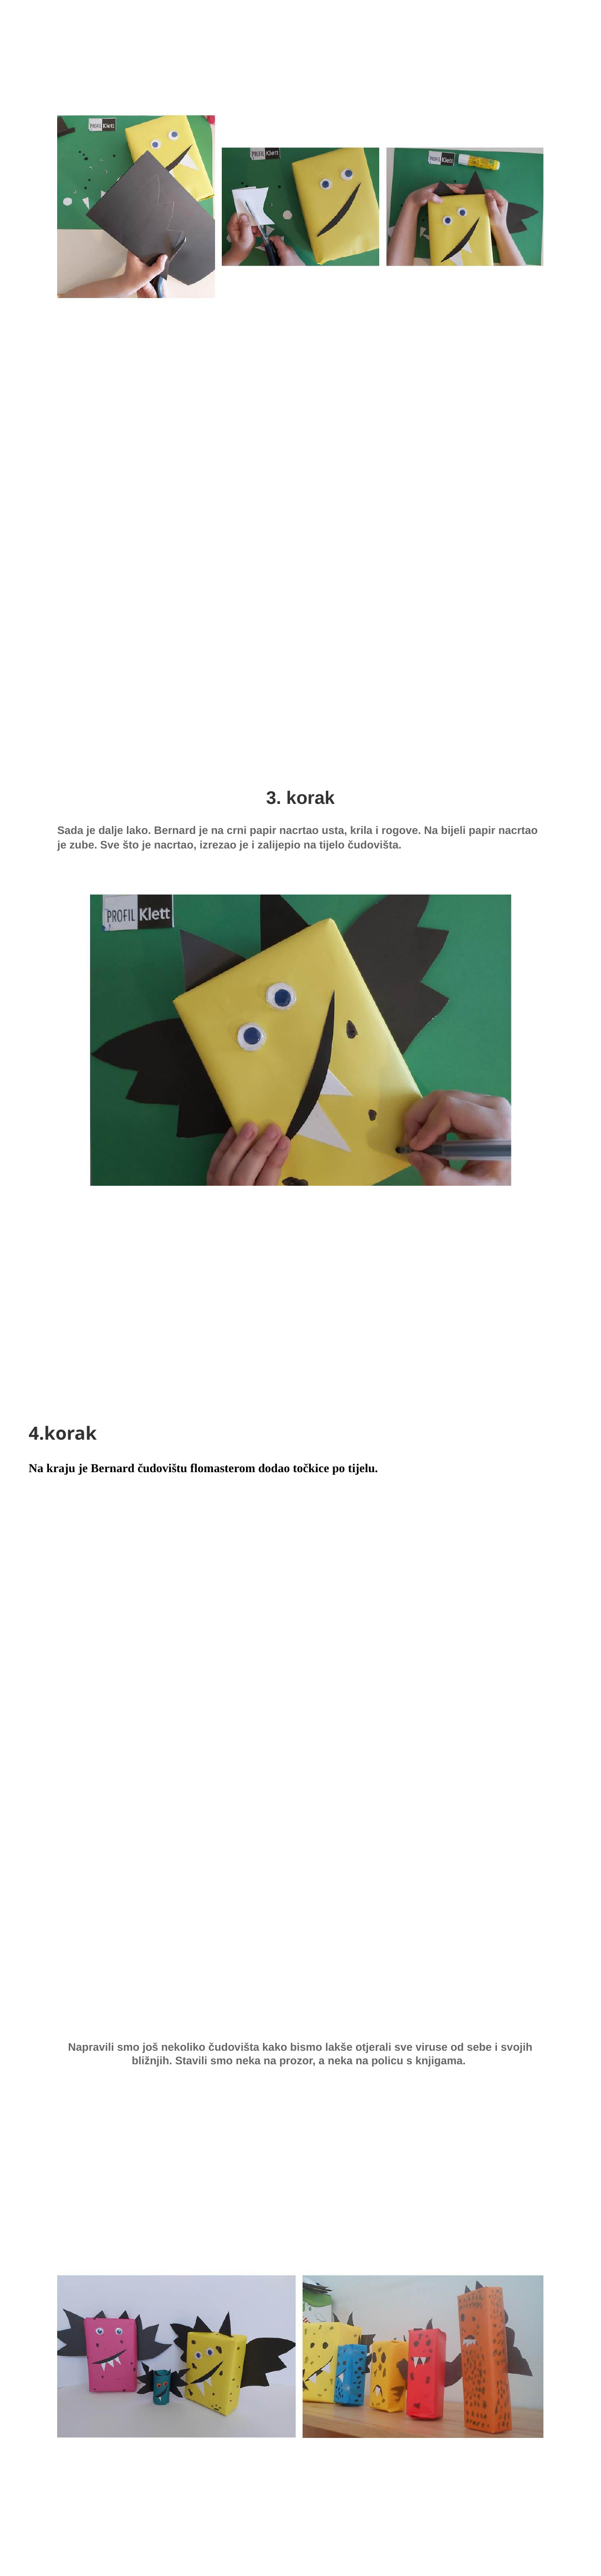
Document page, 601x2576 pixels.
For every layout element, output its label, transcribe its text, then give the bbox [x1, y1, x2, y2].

text Sada je dalje lako. Bernard je na crni papir nacrtao usta, krila i rogove. Na bijeli papir nacrtao je zube. Sve što je nacrtao, izrezao je i zalijepio na tijelo čudovišta. [57, 824, 543, 851]
text Na kraju je Bernard čudovištu flomasterom dodao točkice po tijelu. [29, 1461, 601, 1475]
text 4.korak [29, 1419, 601, 1445]
picture [57, 57, 544, 348]
picture [57, 2216, 544, 2508]
text 3. korak [57, 787, 543, 808]
text Napravili smo još nekoliko čudovišta kako bismo lakše otjerali sve viruse od sebe i svojih bližnjih. Stavili smo neka na prozor, a neka na policu s knjigama. [57, 2041, 543, 2067]
picture [57, 895, 544, 1186]
